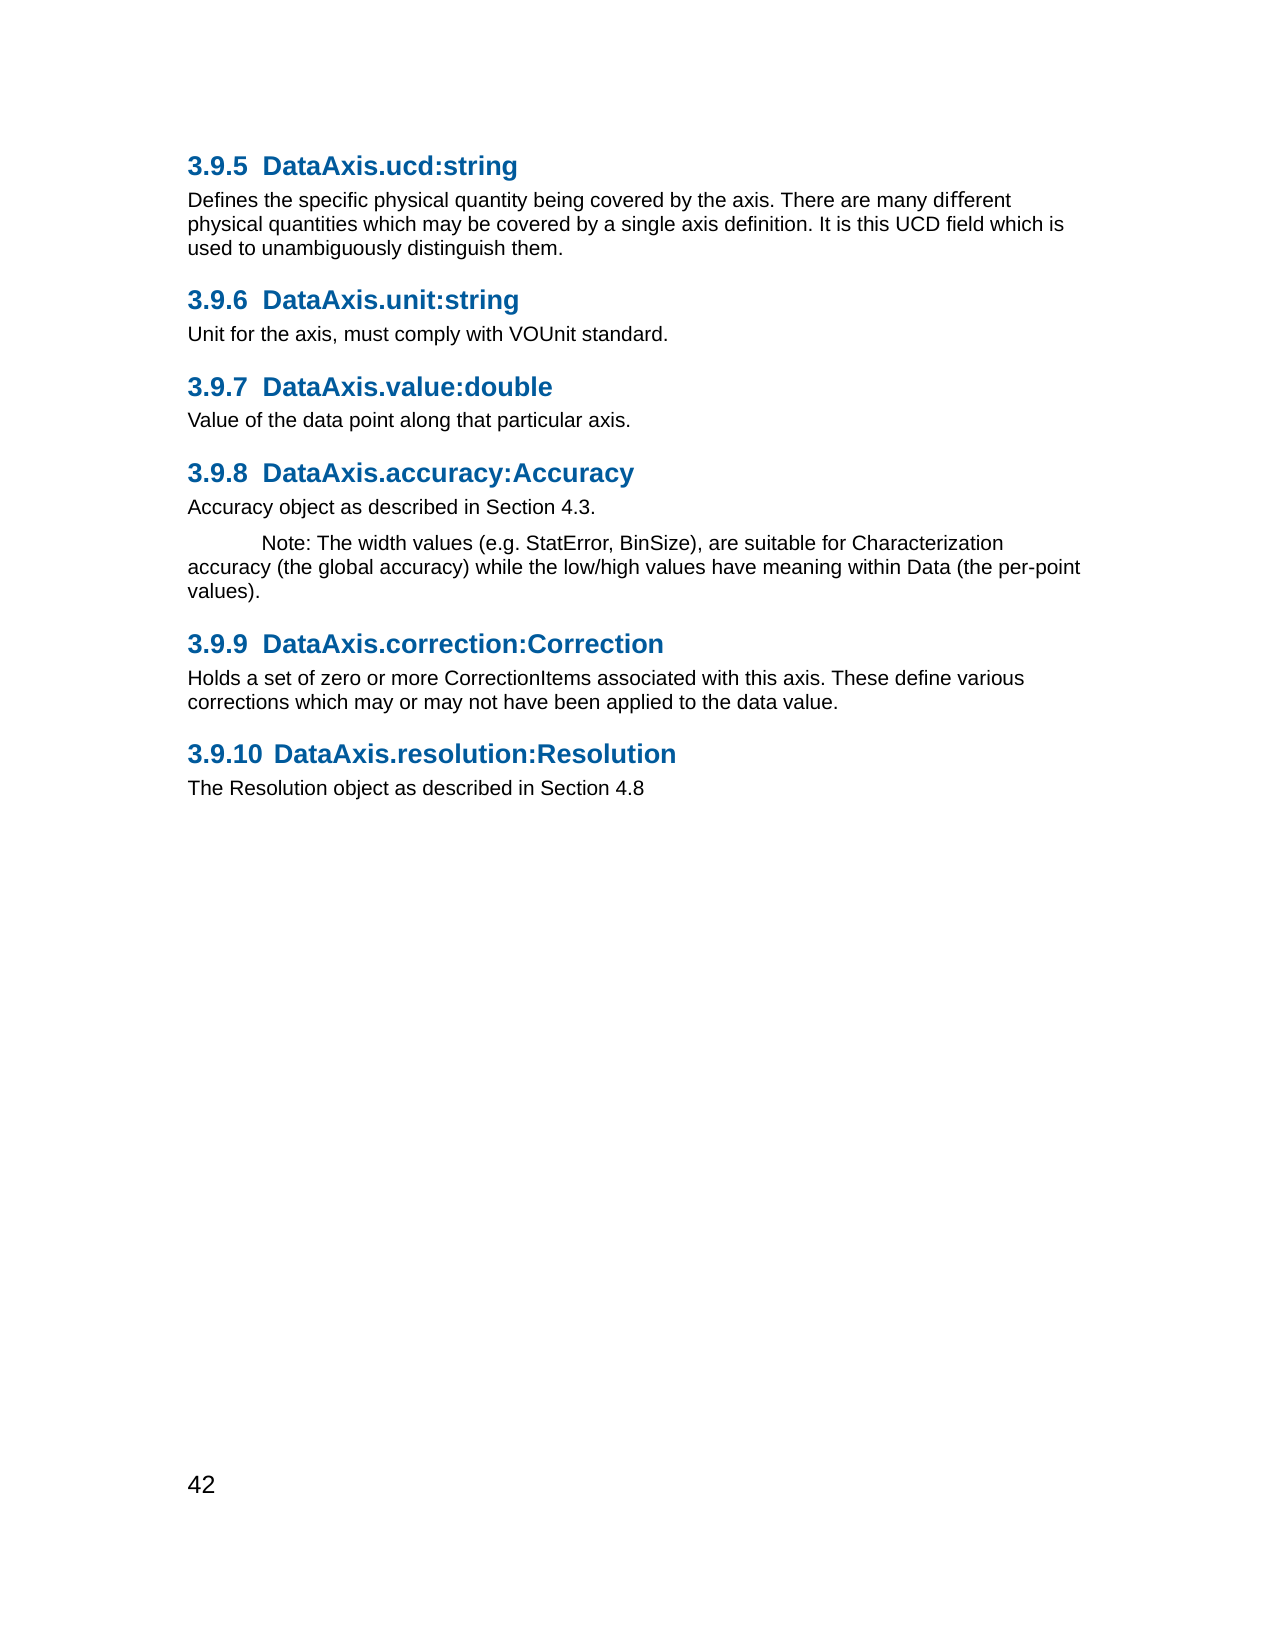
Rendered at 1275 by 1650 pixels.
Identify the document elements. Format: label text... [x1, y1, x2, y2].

text Note: The width values (e.g. StatError, BinSize), are suitable for Characterization accuracy (the global accuracy) while the low/high values have meaning within Data (the per-point values). [187, 531, 1087, 603]
text Unit for the axis, must comply with VOUnit standard. [187, 322, 1087, 346]
text Deﬁnes the speciﬁc physical quantity being covered by the axis. There are many diﬀerent physical quantities which may be covered by a single axis deﬁnition. It is this UCD ﬁeld which is used to unambiguously distinguish them. [187, 187, 1087, 259]
text The Resolution object as described in Section 4.8 [187, 776, 1087, 800]
subtitle DataAxis.accuracy:Accuracy [187, 457, 1087, 488]
text Value of the data point along that particular axis. [187, 408, 1087, 432]
subtitle DataAxis.ucd:string [187, 150, 1087, 181]
text Holds a set of zero or more CorrectionItems associated with this axis. These deﬁne various corrections which may or may not have been applied to the data value. [187, 666, 1087, 713]
subtitle DataAxis.unit:string [187, 284, 1087, 316]
subtitle DataAxis.resolution:Resolution [187, 738, 1087, 770]
text Accuracy object as described in Section 4.3. [187, 495, 1087, 519]
subtitle DataAxis.value:double [187, 371, 1087, 402]
subtitle DataAxis.correction:Correction [187, 628, 1087, 659]
